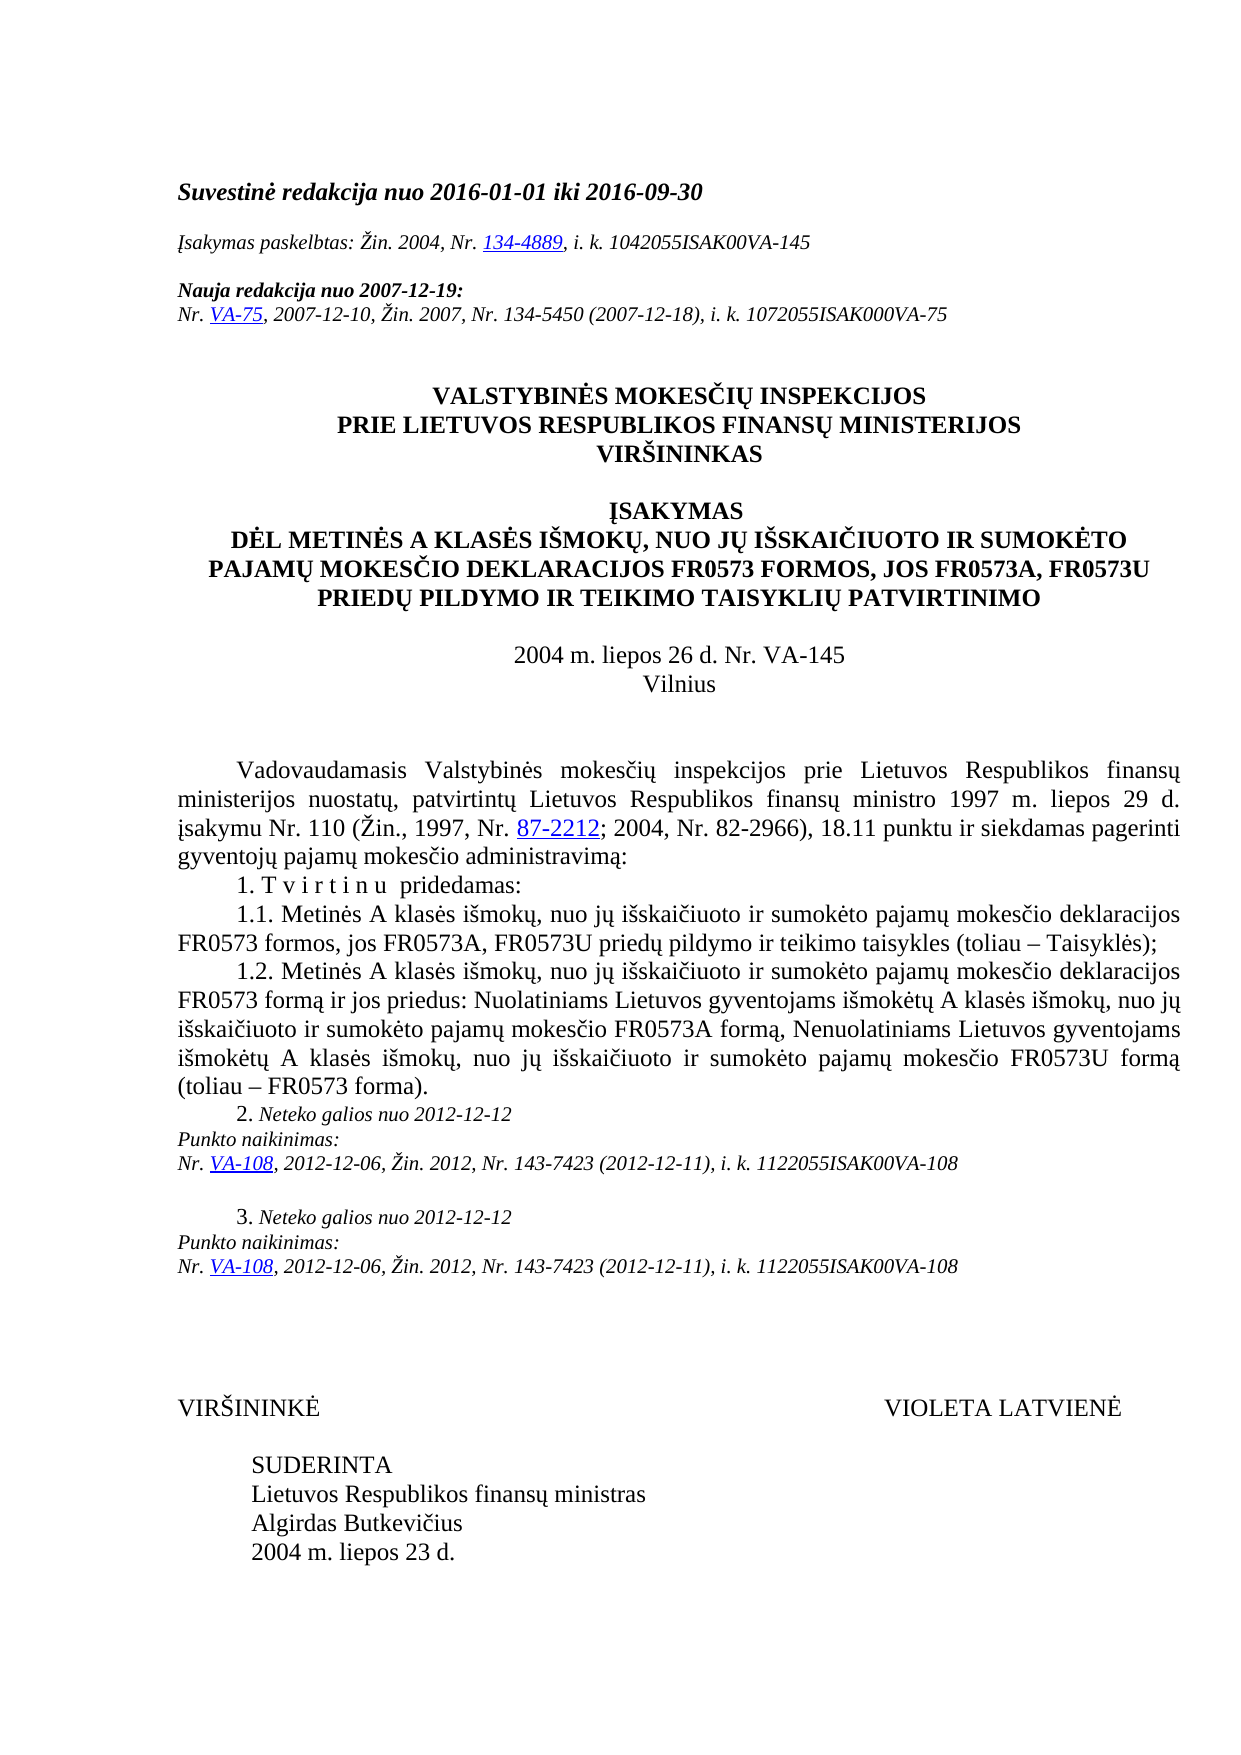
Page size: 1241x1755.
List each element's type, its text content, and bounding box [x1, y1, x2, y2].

text 2004 m. liepos 23 d. [177, 1537, 1181, 1565]
text VIRŠININKAS [177, 439, 1181, 468]
text 1.2. Metinės A klasės išmokų, nuo jų išskaičiuoto ir sumokėto pajamų mokesčio deklaracijos FR0573 formą ir jos priedus: Nuolatiniams Lietuvos gyventojams išmokėtų A klasės išmokų, nuo jų išskaičiuoto ir sumokėto pajamų mokesčio FR0573A formą, Nenuolatiniams Lietuvos gyventojams išmokėtų A klasės išmokų, nuo jų išskaičiuoto ir sumokėto pajamų mokesčio FR0573U formą (toliau – FR0573 forma). [177, 956, 1181, 1100]
text 1. Tvirtinu pridedamas: [177, 870, 1181, 899]
text 1.1. Metinės A klasės išmokų, nuo jų išskaičiuoto ir sumokėto pajamų mokesčio deklaracijos FR0573 formos, jos FR0573A, FR0573U priedų pildymo ir teikimo taisykles (toliau – Taisyklės); [177, 899, 1181, 956]
text Punkto naikinimas: [177, 1230, 1181, 1254]
text SUDERINTA [177, 1450, 1181, 1479]
text Nr. VA-75, 2007-12-10, Žin. 2007, Nr. 134-5450 (2007-12-18), i. k. 1072055ISAK000VA-75 [177, 302, 1181, 326]
text PRIE LIETUVOS RESPUBLIKOS FINANSŲ MINISTERIJOS [177, 410, 1181, 439]
text Įsakymas paskelbtas: Žin. 2004, Nr. 134-4889, i. k. 1042055ISAK00VA-145 [177, 230, 1181, 254]
text Punkto naikinimas: [177, 1126, 1181, 1151]
text 2004 m. liepos 26 d. Nr. VA-145 [177, 640, 1181, 669]
text Vadovaudamasis Valstybinės mokesčių inspekcijos prie Lietuvos Respublikos finansų ministerijos nuostatų, patvirtintų Lietuvos Respublikos finansų ministro 1997 m. liepos 29 d. įsakymu Nr. 110 (Žin., 1997, Nr. 87-2212; 2004, Nr. 82-2966), 18.11 punktu ir siekdamas pagerinti gyventojų pajamų mokesčio administravimą: [177, 755, 1181, 870]
text Algirdas Butkevičius [177, 1508, 1181, 1537]
text VALSTYBINĖS MOKESČIŲ INSPEKCIJOS [177, 381, 1181, 410]
text Suvestinė redakcija nuo 2016-01-01 iki 2016-09-30 [177, 177, 1181, 206]
text 2. Neteko galios nuo 2012-12-12 [177, 1100, 1181, 1126]
text Lietuvos Respublikos finansų ministras [177, 1479, 1181, 1508]
text DĖL METINĖS A KLASĖS IŠMOKŲ, NUO JŲ IŠSKAIČIUOTO IR SUMOKĖTO PAJAMŲ MOKESČIO DEKLARACIJOS FR0573 FORMOS, JOS FR0573A, FR0573U PRIEDŲ PILDYMO IR TEIKIMO TAISYKLIŲ PATVIRTINIMO [177, 525, 1181, 611]
text Nr. VA-108, 2012-12-06, Žin. 2012, Nr. 143-7423 (2012-12-11), i. k. 1122055ISAK00VA-108 [177, 1151, 1181, 1174]
text Nauja redakcija nuo 2007-12-19: [177, 278, 1181, 302]
text VIRŠININKĖ VIOLETA LATVIENĖ [177, 1393, 1181, 1422]
text ĮSAKYMAS [177, 496, 1181, 525]
text Nr. VA-108, 2012-12-06, Žin. 2012, Nr. 143-7423 (2012-12-11), i. k. 1122055ISAK00VA-108 [177, 1254, 1181, 1278]
text Vilnius [177, 669, 1181, 698]
text 3. Neteko galios nuo 2012-12-12 [177, 1203, 1181, 1230]
